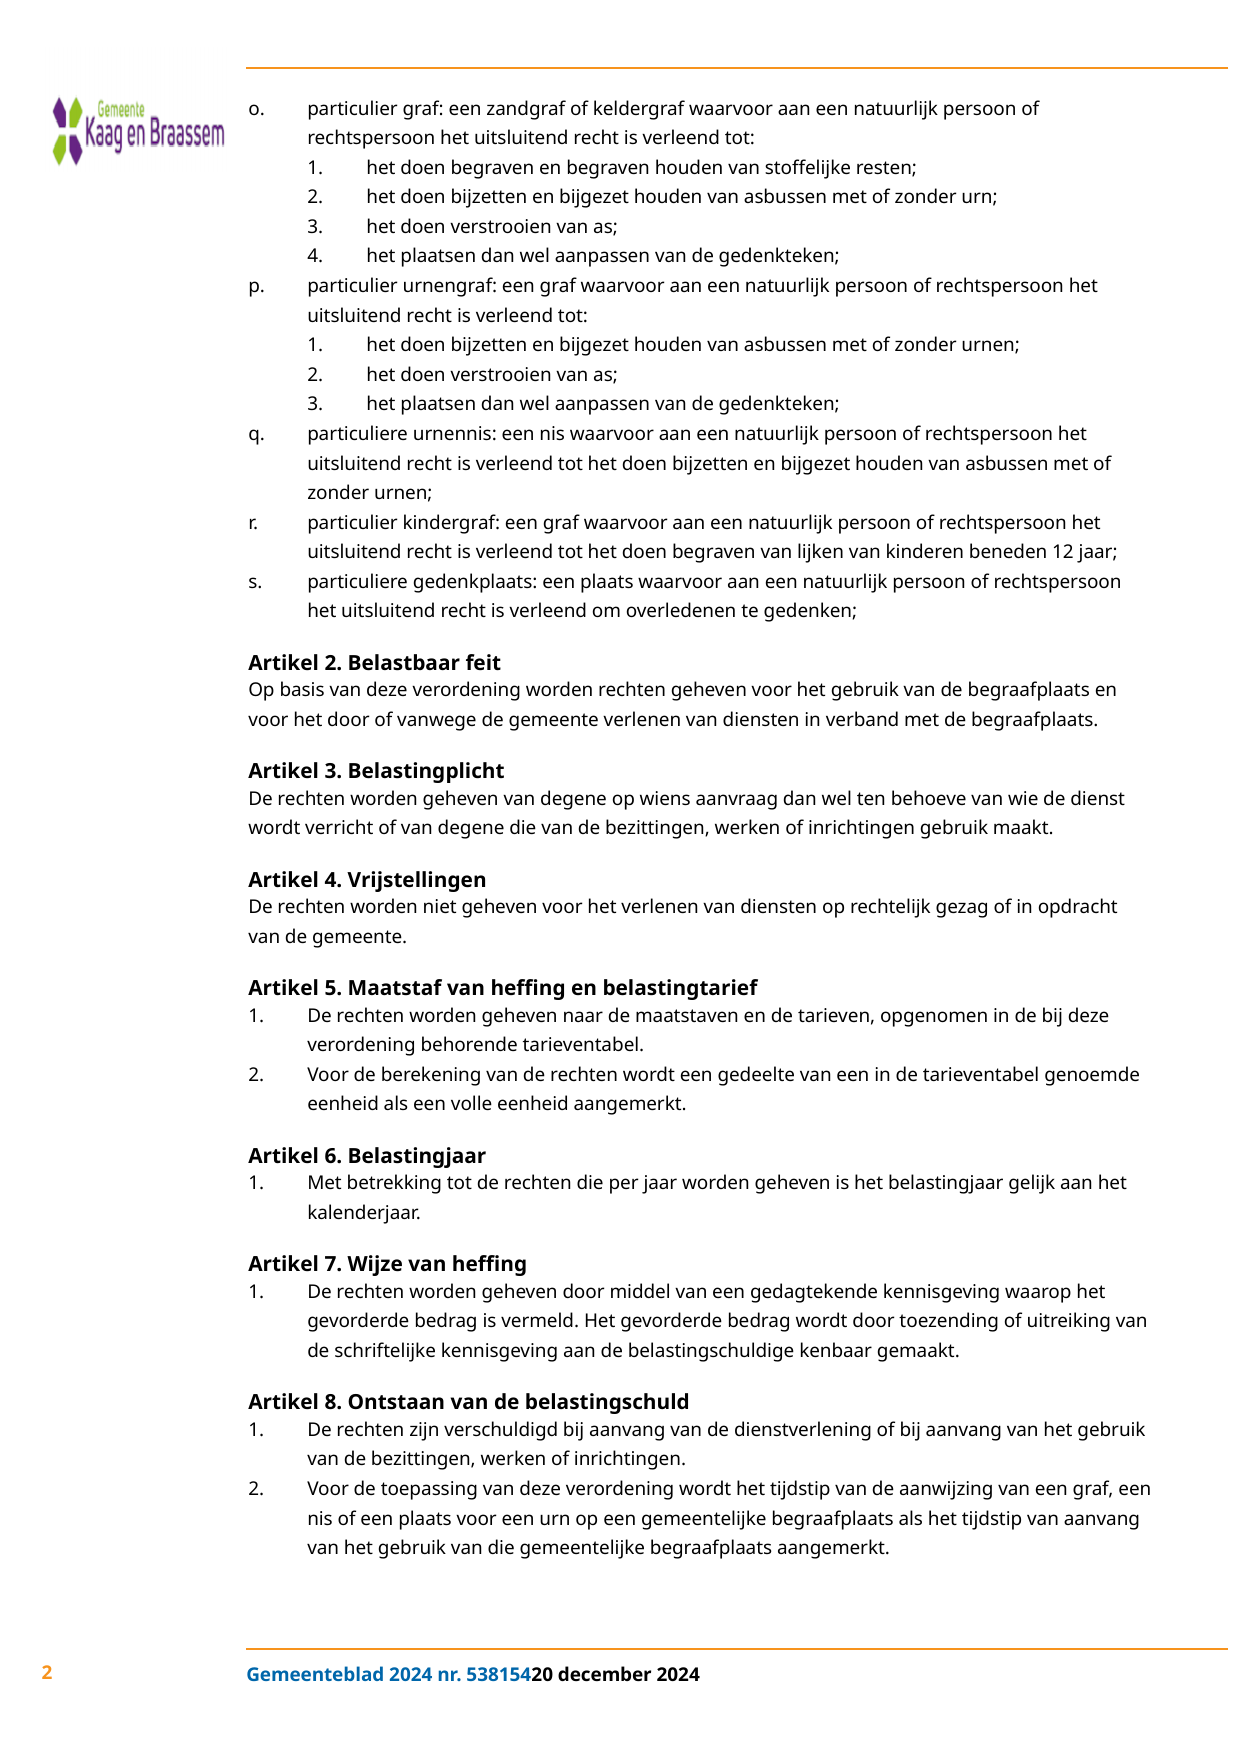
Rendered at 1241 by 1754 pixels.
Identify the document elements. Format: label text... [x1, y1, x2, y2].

list particulier graf: een zandgraf of keldergraf waarvoor aan een natuurlijk persoon of rechtspersoon het uitsluitend recht is verleend tot: [248, 95, 1152, 150]
list het plaatsen dan wel aanpassen van de gedenkteken; [307, 243, 1152, 268]
text Artikel 3. Belastingplicht [248, 757, 1152, 785]
text Artikel 7. Wijze van heffing [248, 1249, 1152, 1278]
text Artikel 4. Vrijstellingen [248, 865, 1152, 893]
list particulier urnengraf: een graf waarvoor aan een natuurlijk persoon of rechtspersoon het uitsluitend recht is verleend tot: [248, 272, 1152, 328]
list het doen begraven en begraven houden van stoffelijke resten; [307, 154, 1152, 180]
text De rechten worden niet geheven voor het verlenen van diensten op rechtelijk gezag of in opdracht van de gemeente. [248, 893, 1152, 949]
text Artikel 6. Belastingjaar [248, 1141, 1152, 1169]
list particuliere gedenkplaats: een plaats waarvoor aan een natuurlijk persoon of rechtspersoon het uitsluitend recht is verleend om overledenen te gedenken; [248, 568, 1152, 623]
text Op basis van deze verordening worden rechten geheven voor het gebruik van de begraafplaats en voor het door of vanwege de gemeente verlenen van diensten in verband met de begraafplaats. [248, 677, 1152, 732]
list het doen verstrooien van as; [307, 361, 1152, 387]
list het doen bijzetten en bijgezet houden van asbussen met of zonder urnen; [307, 331, 1152, 357]
list particulier kindergraf: een graf waarvoor aan een natuurlijk persoon of rechtspersoon het uitsluitend recht is verleend tot het doen begraven van lijken van kinderen beneden 12 jaar; [248, 509, 1152, 564]
text Artikel 8. Ontstaan van de belastingschuld [248, 1387, 1152, 1416]
list het doen verstrooien van as; [307, 213, 1152, 239]
list De rechten worden geheven door middel van een gedagtekende kennisgeving waarop het gevorderde bedrag is vermeld. Het gevorderde bedrag wordt door toezending of uitreiking van de schriftelijke kennisgeving aan de belastingschuldige kenbaar gemaakt. [248, 1278, 1152, 1363]
list het doen bijzetten en bijgezet houden van asbussen met of zonder urn; [307, 183, 1152, 209]
list Met betrekking tot de rechten die per jaar worden geheven is het belastingjaar gelijk aan het kalenderjaar. [248, 1169, 1152, 1225]
list particuliere urnennis: een nis waarvoor aan een natuurlijk persoon of rechtspersoon het uitsluitend recht is verleend tot het doen bijzetten en bijgezet houden van asbussen met of zonder urnen; [248, 420, 1152, 505]
list De rechten worden geheven naar de maatstaven en de tarieven, opgenomen in de bij deze verordening behorende tarieventabel. [248, 1002, 1152, 1057]
text Artikel 2. Belastbaar feit [248, 648, 1152, 677]
list het plaatsen dan wel aanpassen van de gedenkteken; [307, 391, 1152, 416]
picture [41, 47, 231, 172]
list Voor de toepassing van deze verordening wordt het tijdstip van de aanwijzing van een graf, een nis of een plaats voor een urn op een gemeentelijke begraafplaats als het tijdstip van aanvang van het gebruik van die gemeentelijke begraafplaats aangemerkt. [248, 1475, 1152, 1560]
text De rechten worden geheven van degene op wiens aanvraag dan wel ten behoeve van wie de dienst wordt verricht of van degene die van de bezittingen, werken of inrichtingen gebruik maakt. [248, 785, 1152, 840]
list Voor de berekening van de rechten wordt een gedeelte van een in de tarieventabel genoemde eenheid als een volle eenheid aangemerkt. [248, 1061, 1152, 1116]
text Artikel 5. Maatstaf van heffing en belastingtarief [248, 973, 1152, 1002]
list De rechten zijn verschuldigd bij aanvang van de dienstverlening of bij aanvang van het gebruik van de bezittingen, werken of inrichtingen. [248, 1416, 1152, 1471]
